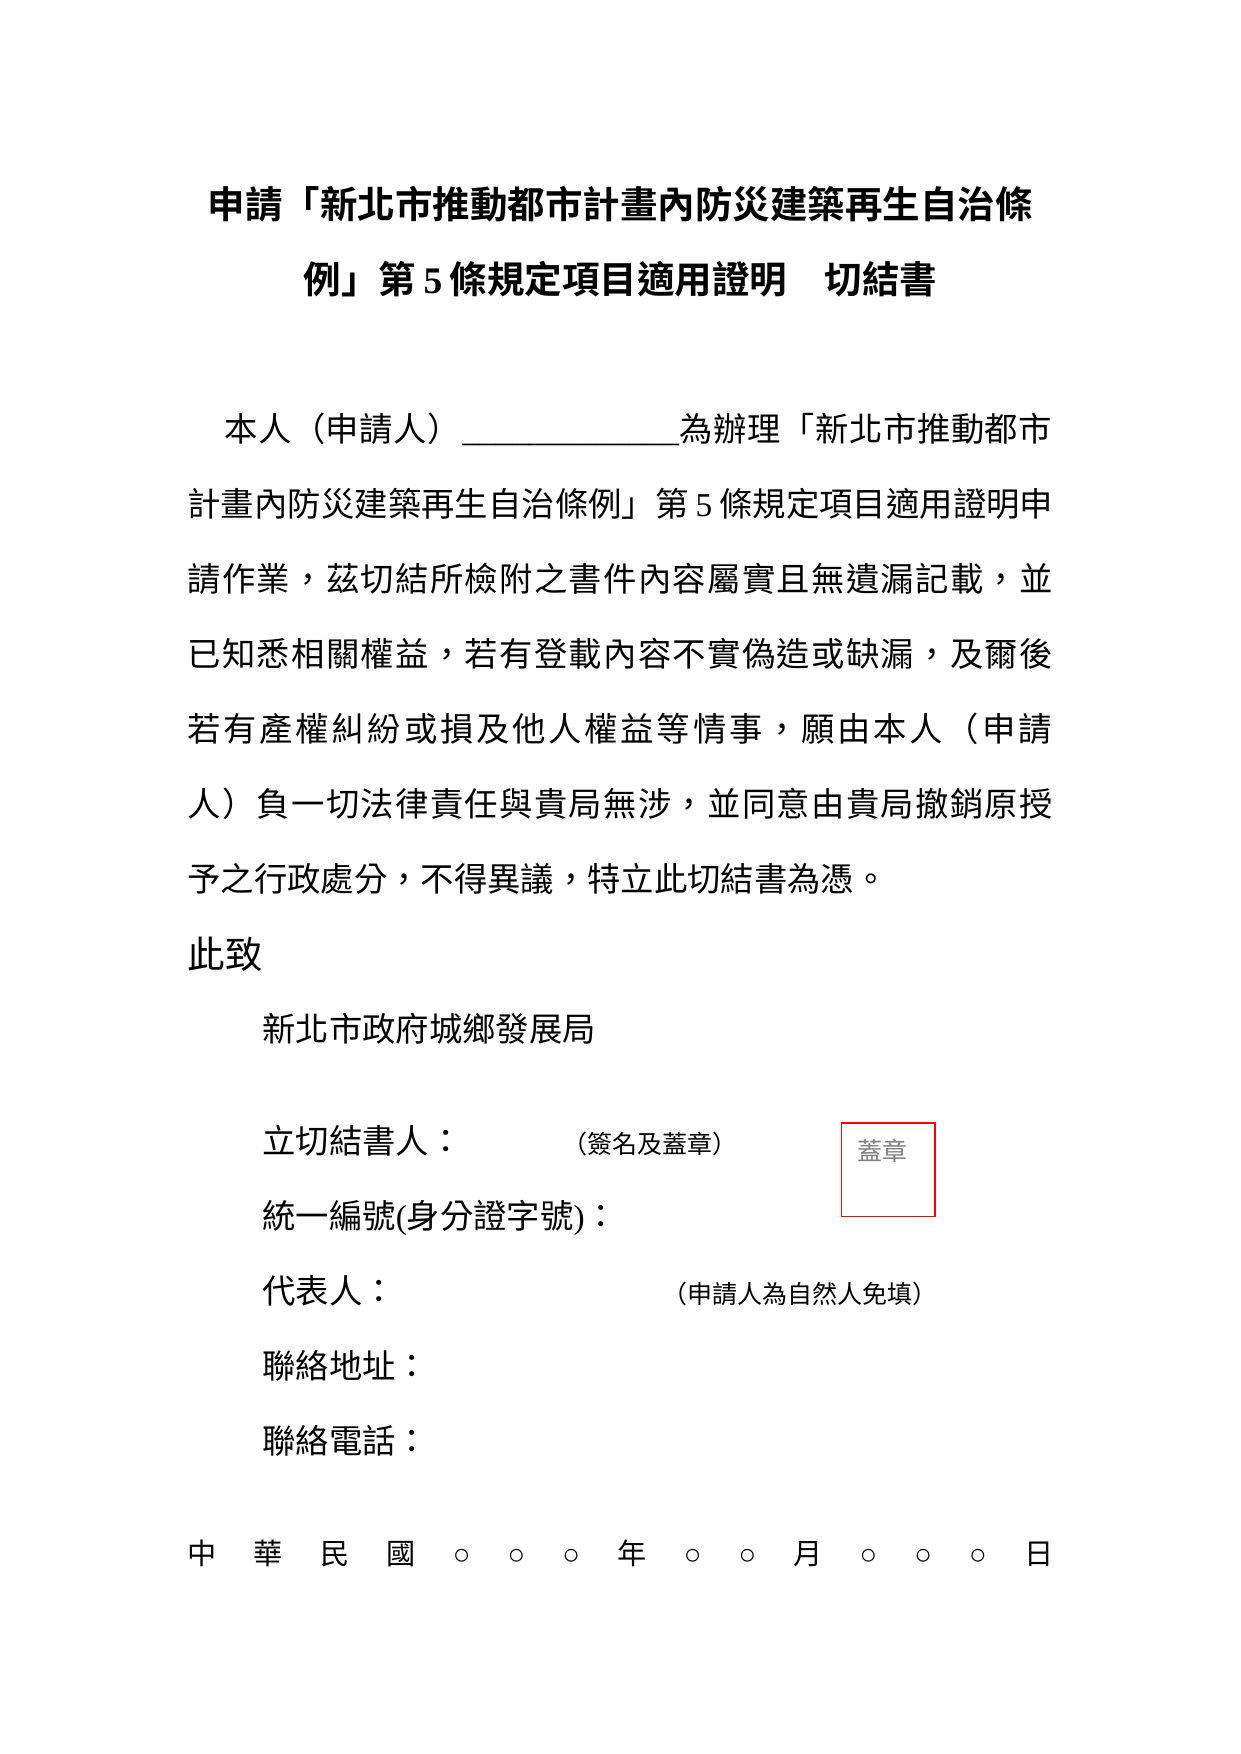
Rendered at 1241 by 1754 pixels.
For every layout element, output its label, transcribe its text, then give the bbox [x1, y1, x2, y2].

text 本人（申請人）_____________為辦理「新北市推動都市計畫內防災建築再生自治條例」第5條規定項目適用證明申請作業，茲切結所檢附之書件內容屬實且無遺漏記載，並已知悉相關權益，若有登載內容不實偽造或缺漏，及爾後若有產權糾紛或損及他人權益等情事，願由本人（申請人）負一切法律責任與貴局無涉，並同意由貴局撤銷原授予之行政處分，不得異議，特立此切結書為憑。 [187, 389, 1053, 914]
text 新北市政府城鄉發展局 [187, 989, 1053, 1064]
text 此致 [187, 914, 1053, 989]
text 聯絡地址： [262, 1327, 1053, 1402]
text 立切結書人： （簽名及蓋章） [262, 1102, 1053, 1177]
text 聯絡電話： [262, 1402, 1053, 1477]
text 申請「新北市推動都市計畫內防災建築再生自治條例」第5條規定項目適用證明 切結書 [187, 164, 1053, 314]
text 代表人： （申請人為自然人免填） [262, 1252, 1053, 1327]
text 中華民國○○○年○○月○○○日 [187, 1514, 1053, 1589]
text 蓋章 [857, 1131, 919, 1168]
text 統一編號(身分證字號)： [262, 1177, 1053, 1252]
